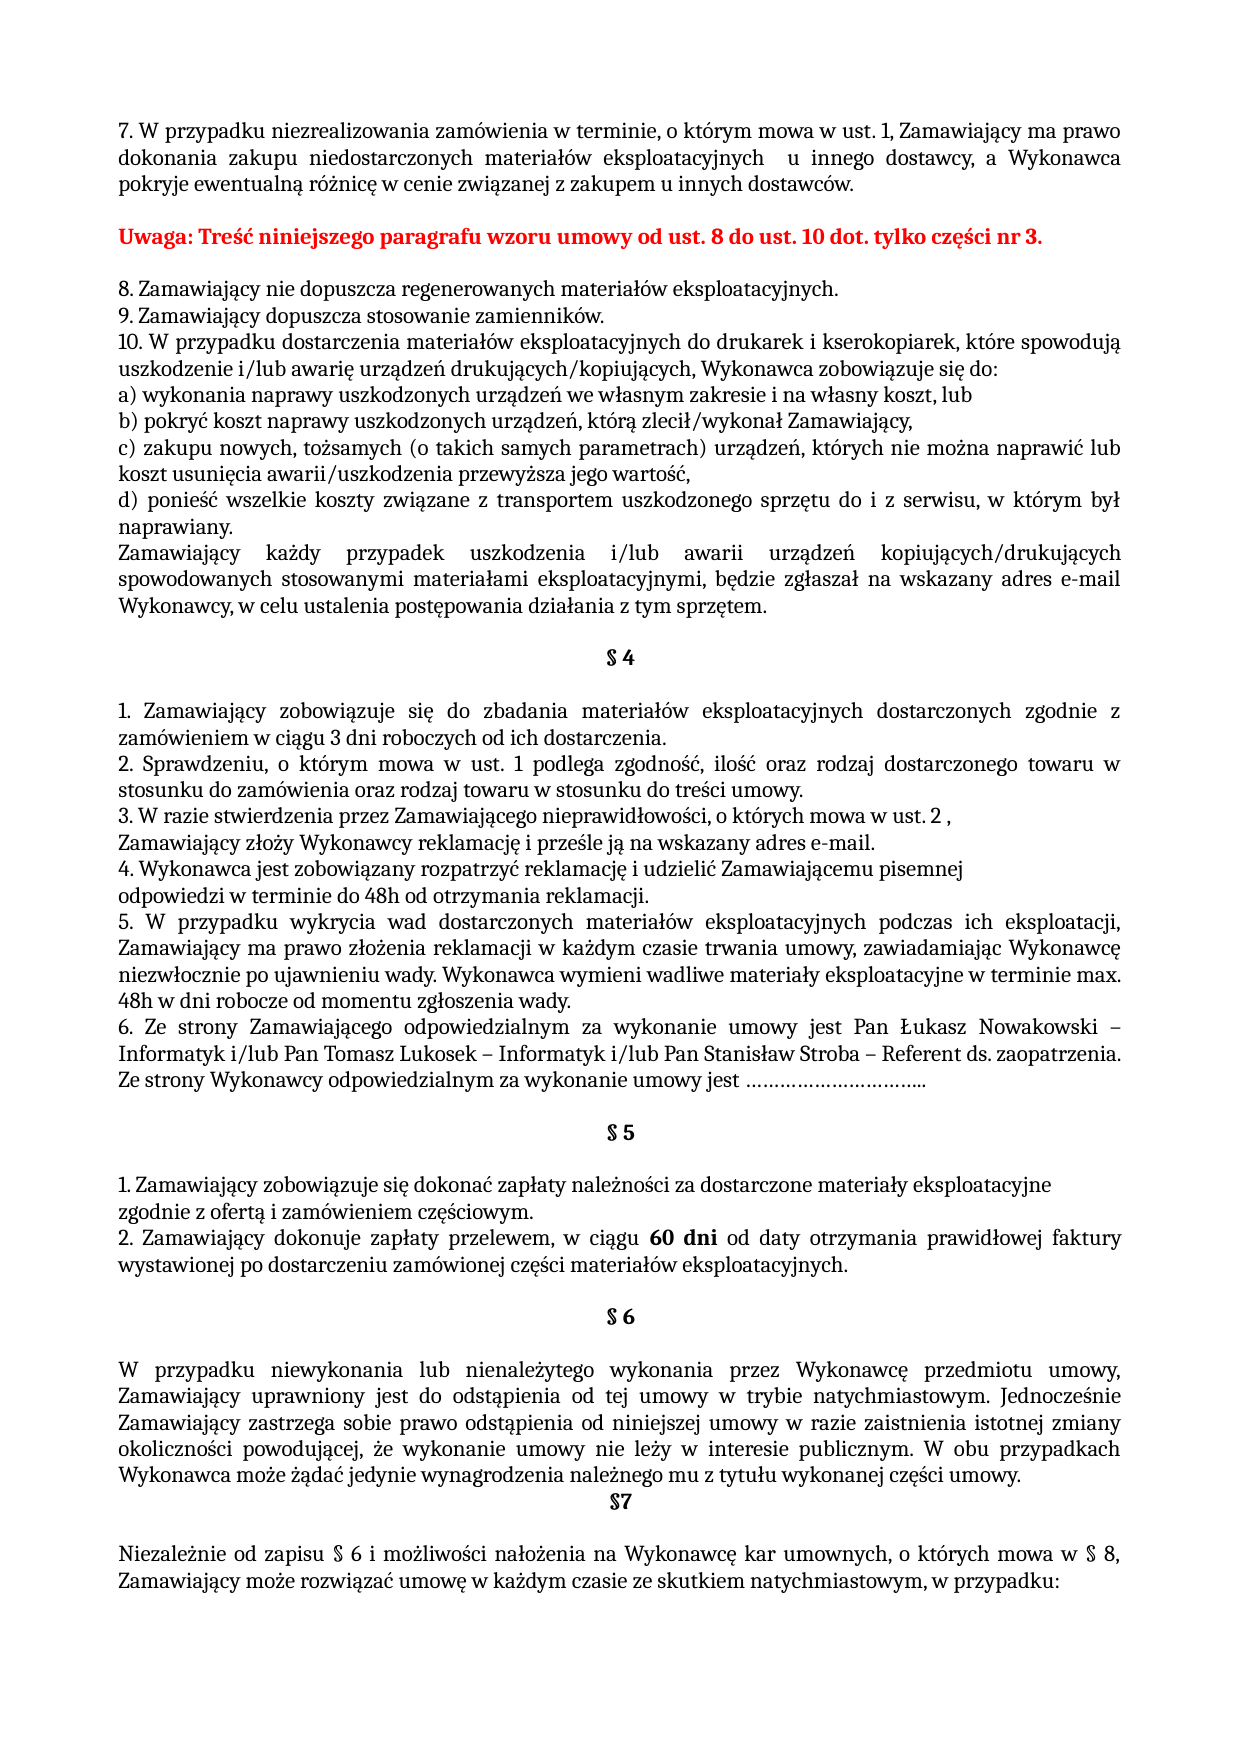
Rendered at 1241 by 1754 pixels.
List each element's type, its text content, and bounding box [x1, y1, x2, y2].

text b) pokryć koszt naprawy uszkodzonych urządzeń, którą zlecił/wykonał Zamawiający, [118, 408, 1122, 434]
text 4. Wykonawca jest zobowiązany rozpatrzyć reklamację i udzielić Zamawiającemu pisemnej [118, 856, 1122, 882]
text W przypadku niewykonania lub nienależytego wykonania przez Wykonawcę przedmiotu umowy, Zamawiający uprawniony jest do odstąpienia od tej umowy w trybie natychmiastowym. Jednocześnie Zamawiający zastrzega sobie prawo odstąpienia od niniejszej umowy w razie zaistnienia istotnej zmiany okoliczności powodującej, że wykonanie umowy nie leży w interesie publicznym. W obu przypadkach Wykonawca może żądać jedynie wynagrodzenia należnego mu z tytułu wykonanej części umowy. [118, 1357, 1122, 1488]
text Uwaga: Treść niniejszego paragrafu wzoru umowy od ust. 8 do ust. 10 dot. tylko części nr 3. [118, 223, 1122, 250]
text odpowiedzi w terminie do 48h od otrzymania reklamacji. [118, 882, 1122, 909]
text 2. Sprawdzeniu, o którym mowa w ust. 1 podlega zgodność, ilość oraz rodzaj dostarczonego towaru w stosunku do zamówienia oraz rodzaj towaru w stosunku do treści umowy. [118, 751, 1122, 803]
text § 6 [118, 1304, 1122, 1330]
text d) ponieść wszelkie koszty związane z transportem uszkodzonego sprzętu do i z serwisu, w którym był naprawiany. [118, 487, 1122, 540]
text c) zakupu nowych, tożsamych (o takich samych parametrach) urządzeń, których nie można naprawić lub koszt usunięcia awarii/uszkodzenia przewyższa jego wartość, [118, 434, 1122, 487]
text 10. W przypadku dostarczenia materiałów eksploatacyjnych do drukarek i kserokopiarek, które spowodują uszkodzenie i/lub awarię urządzeń drukujących/kopiujących, Wykonawca zobowiązuje się do: [118, 329, 1122, 382]
text 5. W przypadku wykrycia wad dostarczonych materiałów eksploatacyjnych podczas ich eksploatacji, Zamawiający ma prawo złożenia reklamacji w każdym czasie trwania umowy, zawiadamiając Wykonawcę niezwłocznie po ujawnieniu wady. Wykonawca wymieni wadliwe materiały eksploatacyjne w terminie max. 48h w dni robocze od momentu zgłoszenia wady. [118, 909, 1122, 1014]
text 9. Zamawiający dopuszcza stosowanie zamienników. [118, 303, 1122, 329]
text 3. W razie stwierdzenia przez Zamawiającego nieprawidłowości, o których mowa w ust. 2 , [118, 803, 1122, 830]
text 1. Zamawiający zobowiązuje się dokonać zapłaty należności za dostarczone materiały eksploatacyjne zgodnie z ofertą i zamówieniem częściowym. [118, 1172, 1122, 1225]
text 8. Zamawiający nie dopuszcza regenerowanych materiałów eksploatacyjnych. [118, 276, 1122, 303]
text Zamawiający złoży Wykonawcy reklamację i prześle ją na wskazany adres e-mail. [118, 830, 1122, 856]
text Zamawiający każdy przypadek uszkodzenia i/lub awarii urządzeń kopiujących/drukujących spowodowanych stosowanymi materiałami eksploatacyjnymi, będzie zgłaszał na wskazany adres e-mail Wykonawcy, w celu ustalenia postępowania działania z tym sprzętem. [118, 540, 1122, 619]
text Niezależnie od zapisu § 6 i możliwości nałożenia na Wykonawcę kar umownych, o których mowa w § 8, Zamawiający może rozwiązać umowę w każdym czasie ze skutkiem natychmiastowym, w przypadku: [118, 1541, 1122, 1594]
text § 5 [118, 1119, 1122, 1146]
text §7 [118, 1488, 1122, 1515]
text 6. Ze strony Zamawiającego odpowiedzialnym za wykonanie umowy jest Pan Łukasz Nowakowski – Informatyk i/lub Pan Tomasz Lukosek – Informatyk i/lub Pan Stanisław Stroba – Referent ds. zaopatrzenia. Ze strony Wykonawcy odpowiedzialnym za wykonanie umowy jest ………………………….. [118, 1014, 1122, 1093]
text 7. W przypadku niezrealizowania zamówienia w terminie, o którym mowa w ust. 1, Zamawiający ma prawo dokonania zakupu niedostarczonych materiałów eksploatacyjnych u innego dostawcy, a Wykonawca pokryje ewentualną różnicę w cenie związanej z zakupem u innych dostawców. [118, 118, 1122, 197]
text a) wykonania naprawy uszkodzonych urządzeń we własnym zakresie i na własny koszt, lub [118, 382, 1122, 408]
text 1. Zamawiający zobowiązuje się do zbadania materiałów eksploatacyjnych dostarczonych zgodnie z zamówieniem w ciągu 3 dni roboczych od ich dostarczenia. [118, 698, 1122, 751]
text § 4 [118, 645, 1122, 672]
text 2. Zamawiający dokonuje zapłaty przelewem, w ciągu 60 dni od daty otrzymania prawidłowej faktury wystawionej po dostarczeniu zamówionej części materiałów eksploatacyjnych. [118, 1225, 1122, 1278]
